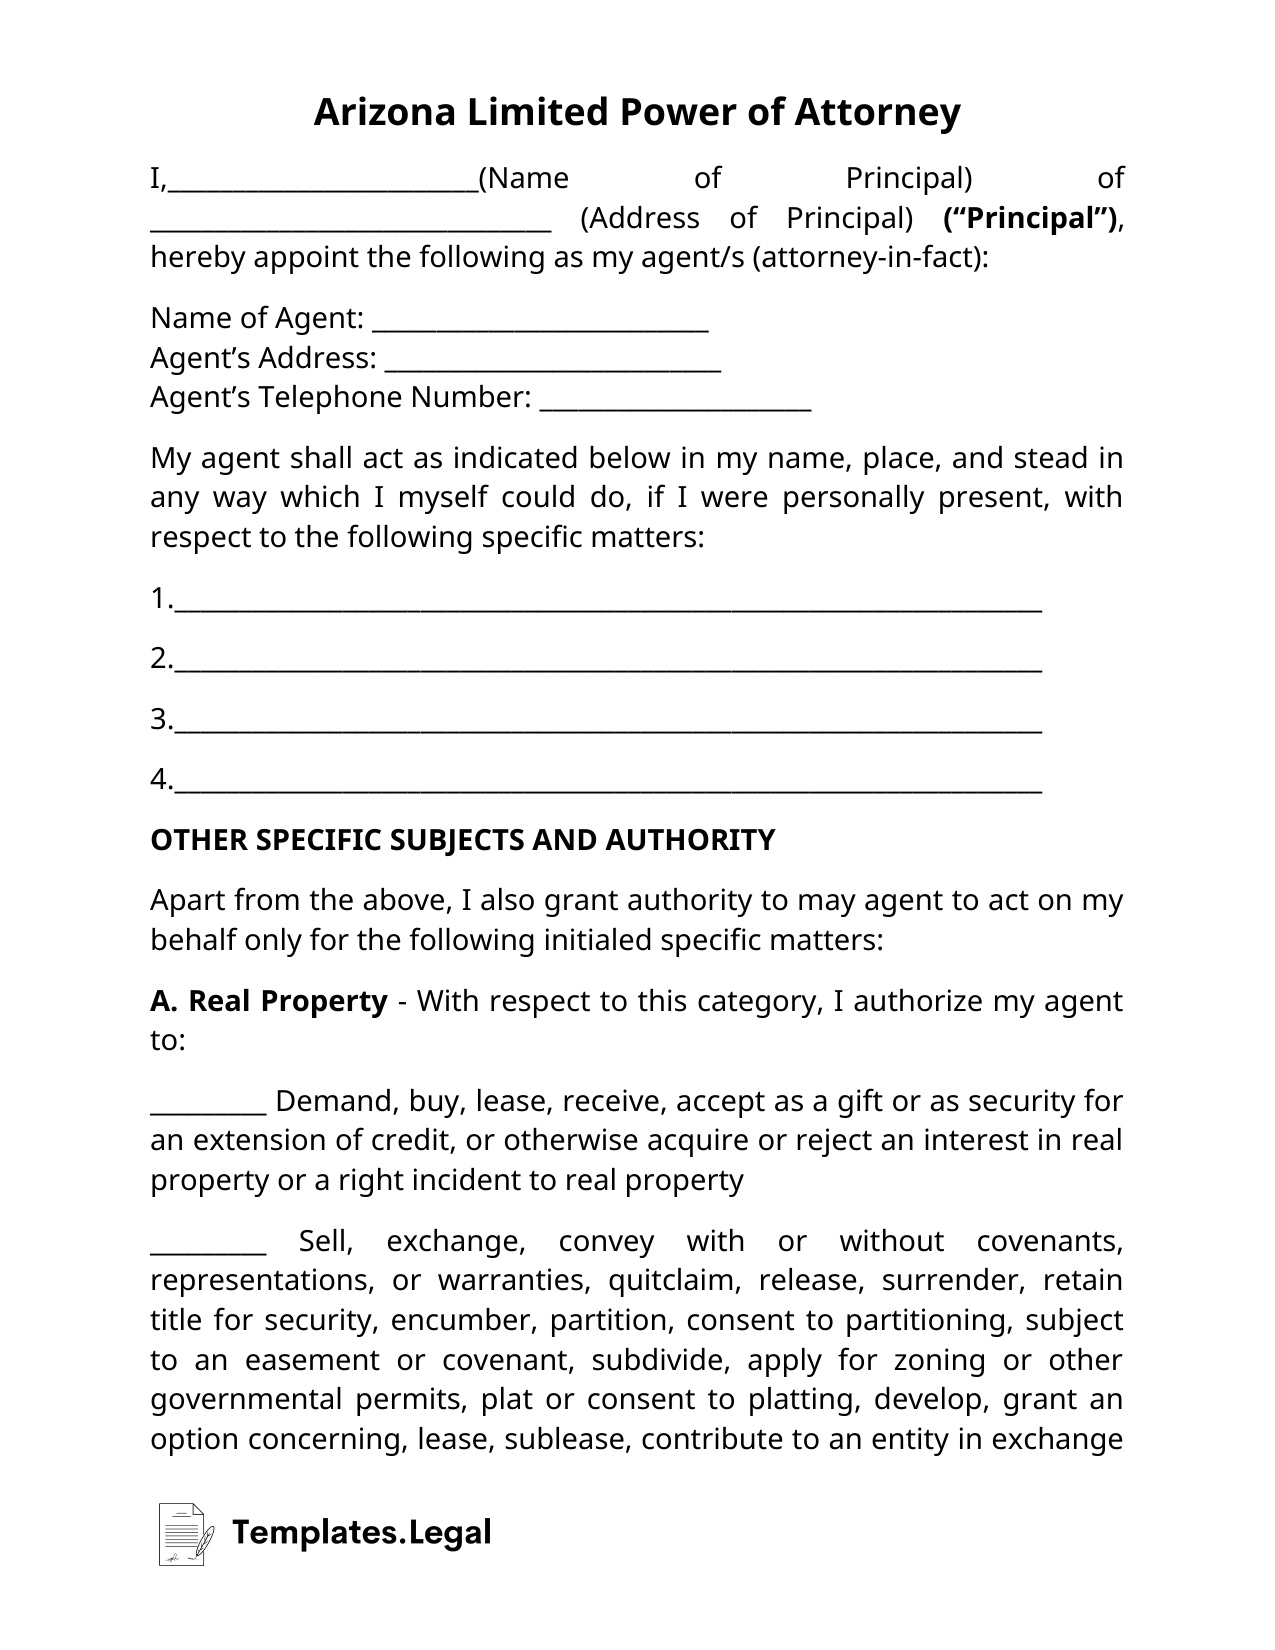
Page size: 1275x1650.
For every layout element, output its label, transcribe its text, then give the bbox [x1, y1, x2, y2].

text Name of Agent: __________________________ Agent’s Address: __________________________ Agent’s Telephone Number: _____________________ [150, 297, 1125, 416]
text _________ Sell, exchange, convey with or without covenants, representations, or warranties, quitclaim, release, surrender, retain title for security, encumber, partition, consent to partitioning, subject to an easement or covenant, subdivide, apply for zoning or other governmental permits, plat or consent to platting, develop, grant an option concerning, lease, sublease, contribute to an entity in exchange [150, 1220, 1125, 1458]
text 4.___________________________________________________________________ [150, 758, 1125, 798]
text 1.___________________________________________________________________ [150, 577, 1125, 617]
text Arizona Limited Power of Attorney [150, 85, 1125, 136]
text 2.___________________________________________________________________ [150, 637, 1125, 677]
text _________ Demand, buy, lease, receive, accept as a gift or as security for an extension of credit, or otherwise acquire or reject an interest in real property or a right incident to real property [150, 1080, 1125, 1199]
text A. Real Property - With respect to this category, I authorize my agent to: [150, 980, 1125, 1059]
text I,________________________(Name of Principal) of _______________________________ (Address of Principal) (“Principal”), hereby appoint the following as my agent/s (attorney-in-fact): [150, 157, 1125, 276]
text 3.___________________________________________________________________ [150, 698, 1125, 738]
text Apart from the above, I also grant authority to may agent to act on my behalf only for the following initialed specific matters: [150, 879, 1125, 959]
text My agent shall act as indicated below in my name, place, and stead in any way which I myself could do, if I were personally present, with respect to the following specific matters: [150, 437, 1125, 556]
text OTHER SPECIFIC SUBJECTS AND AUTHORITY [150, 819, 1125, 859]
